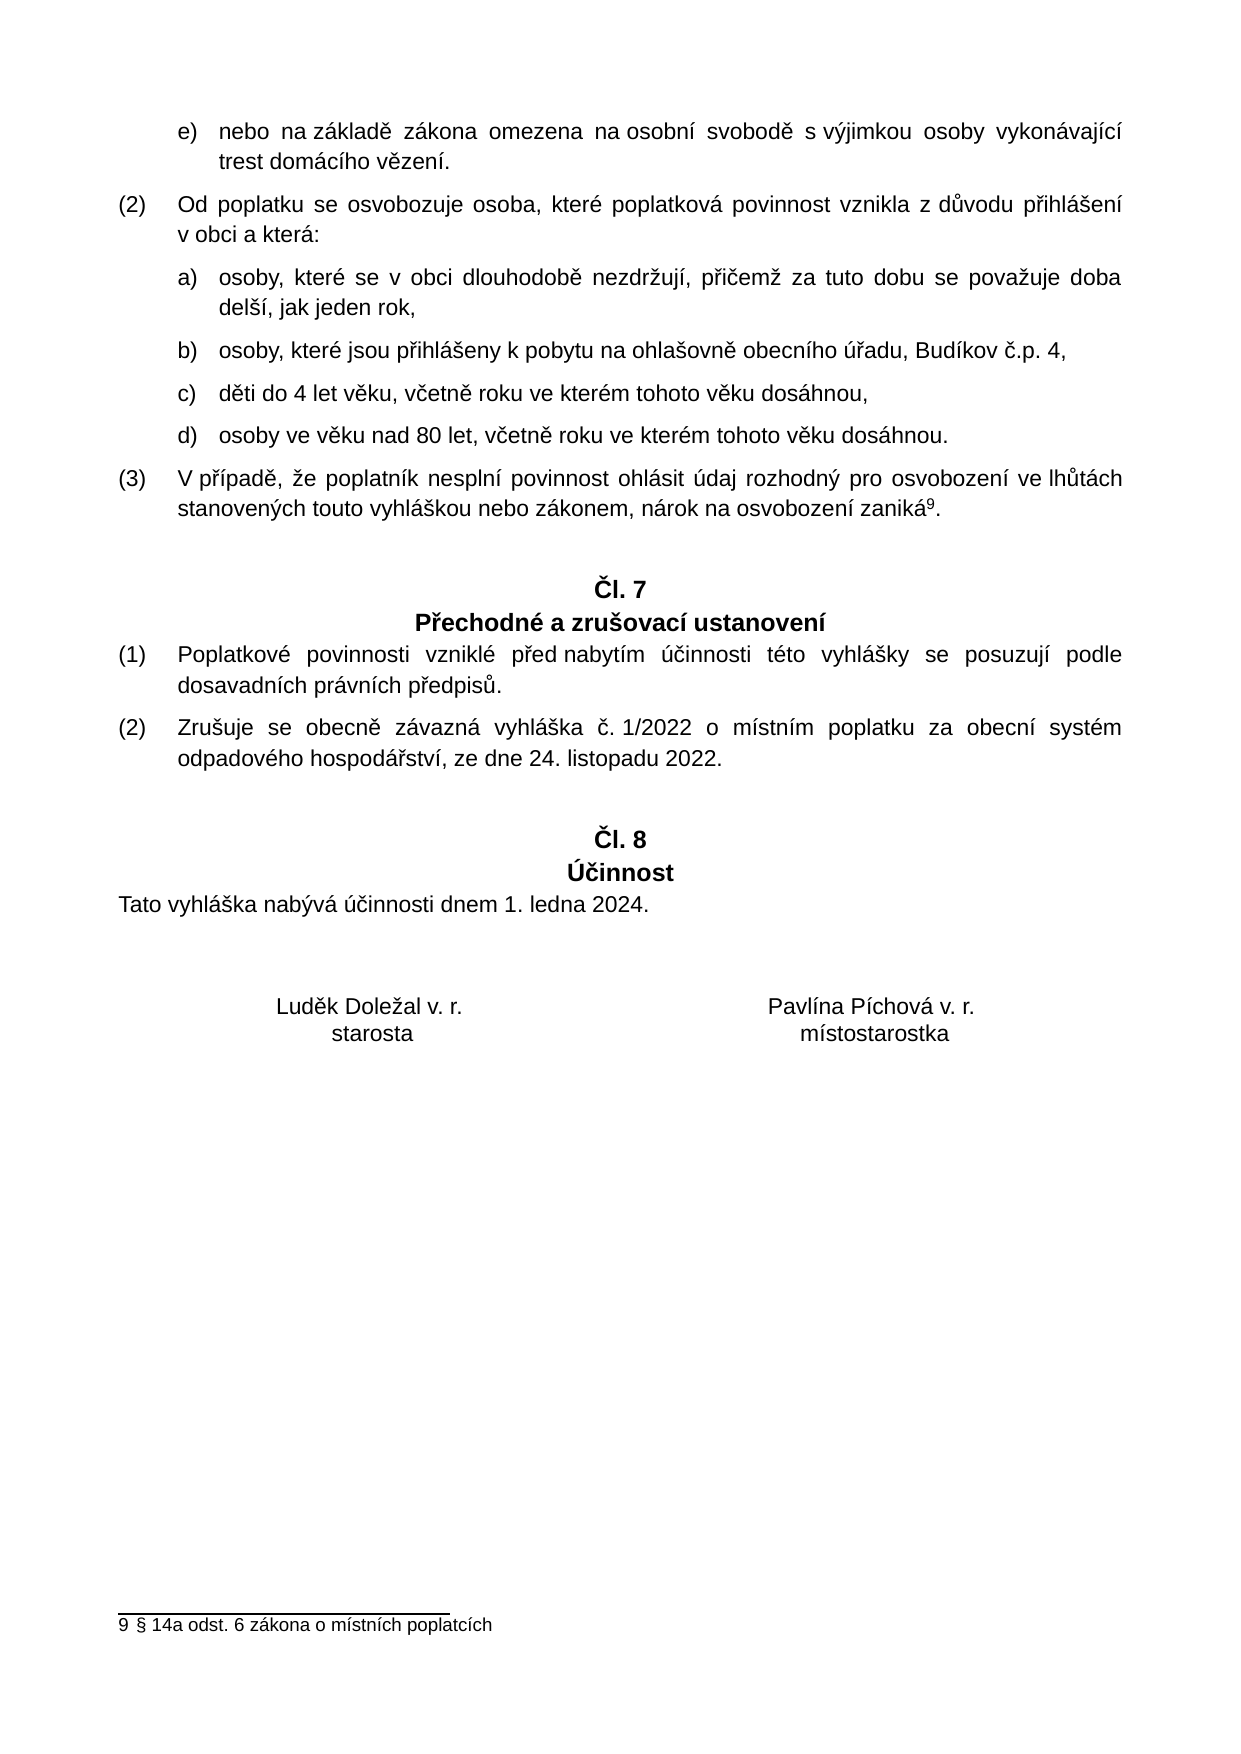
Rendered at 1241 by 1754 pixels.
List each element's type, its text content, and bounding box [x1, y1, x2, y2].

list osoby, které jsou přihlášeny k pobytu na ohlašovně obecního úřadu, Budíkov č.p. 4, [177, 337, 1122, 363]
list Zrušuje se obecně závazná vyhláška č. 1/2022 o místním poplatku za obecní systém odpadového hospodářství, ze dne 24. listopadu 2022. [118, 714, 1122, 771]
list osoby, které se v obci dlouhodobě nezdržují, přičemž za tuto dobu se považuje doba delší, jak jeden rok, [177, 264, 1122, 321]
list děti do 4 let věku, včetně roku ve kterém tohoto věku dosáhnou, [177, 379, 1122, 406]
list § 14a odst. 6 zákona o místních poplatcích [118, 1614, 1122, 1635]
table_header Luděk Doležal v. r. starosta [118, 934, 620, 1052]
table_header Pavlína Píchová v. r. místostarostka [620, 934, 1122, 1052]
list Poplatkové povinnosti vzniklé před nabytím účinnosti této vyhlášky se posuzují podle dosavadních právních předpisů. [118, 641, 1122, 698]
table_cell [118, 1052, 620, 1170]
table_cell [620, 1052, 1122, 1170]
text Tato vyhláška nabývá účinnosti dnem 1. ledna 2024. [118, 891, 1122, 917]
list V případě, že poplatník nesplní povinnost ohlásit údaj rozhodný pro osvobození ve lhůtách stanovených touto vyhláškou nebo zákonem, nárok na osvobození zaniká. [118, 465, 1122, 522]
subtitle Čl. 8 Účinnost [118, 825, 1122, 887]
subtitle Čl. 7 Přechodné a zrušovací ustanovení [118, 575, 1122, 637]
list nebo na základě zákona omezena na osobní svobodě s výjimkou osoby vykonávající trest domácího vězení. [177, 118, 1122, 175]
list osoby ve věku nad 80 let, včetně roku ve kterém tohoto věku dosáhnou. [177, 422, 1122, 449]
list Od poplatku se osvobozuje osoba, které poplatková povinnost vznikla z důvodu přihlášení v obci a která: [118, 191, 1122, 248]
